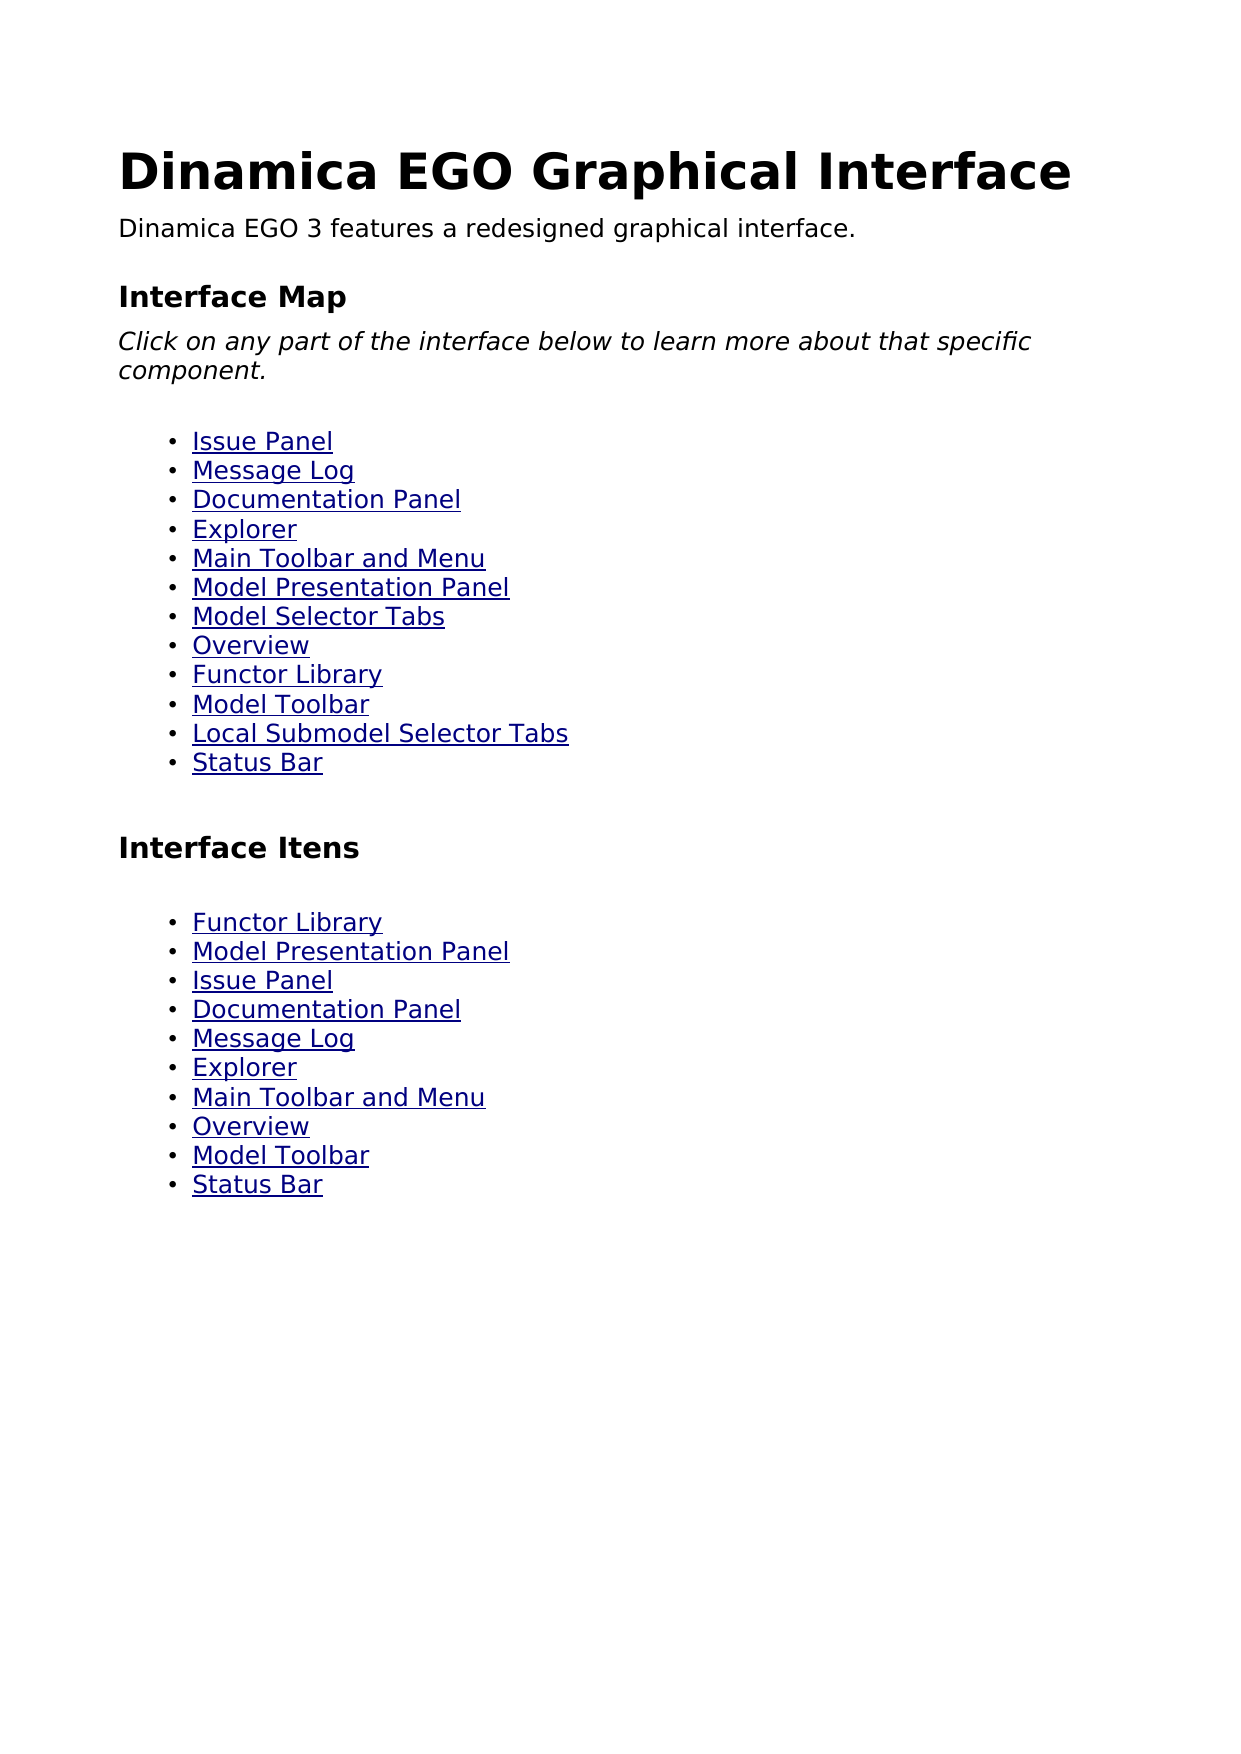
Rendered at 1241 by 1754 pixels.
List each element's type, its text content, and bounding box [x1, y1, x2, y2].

list Status Bar [177, 748, 1122, 777]
list Overview [177, 631, 1122, 661]
list Issue Panel [177, 966, 1122, 995]
list Model Selector Tabs [177, 602, 1122, 631]
list Model Toolbar [177, 1141, 1122, 1170]
list Functor Library [177, 908, 1122, 937]
list Message Log [177, 456, 1122, 486]
list Issue Panel [177, 427, 1122, 456]
list Local Submodel Selector Tabs [177, 719, 1122, 748]
subtitle Interface Itens [118, 832, 1122, 866]
text Dinamica EGO 3 features a redesigned graphical interface. [118, 214, 1122, 243]
list Explorer [177, 1053, 1122, 1083]
text Click on any part of the interface below to learn more about that specific component. [118, 327, 1122, 385]
list Main Toolbar and Menu [177, 1083, 1122, 1112]
list Overview [177, 1112, 1122, 1141]
list Documentation Panel [177, 995, 1122, 1024]
list Model Presentation Panel [177, 937, 1122, 966]
list Status Bar [177, 1170, 1122, 1199]
subtitle Interface Map [118, 281, 1122, 314]
list Explorer [177, 515, 1122, 544]
list Functor Library [177, 661, 1122, 690]
list Main Toolbar and Menu [177, 544, 1122, 573]
list Model Toolbar [177, 690, 1122, 719]
list Documentation Panel [177, 486, 1122, 515]
subtitle Dinamica EGO Graphical Interface [118, 143, 1122, 201]
list Message Log [177, 1024, 1122, 1053]
list Model Presentation Panel [177, 573, 1122, 602]
